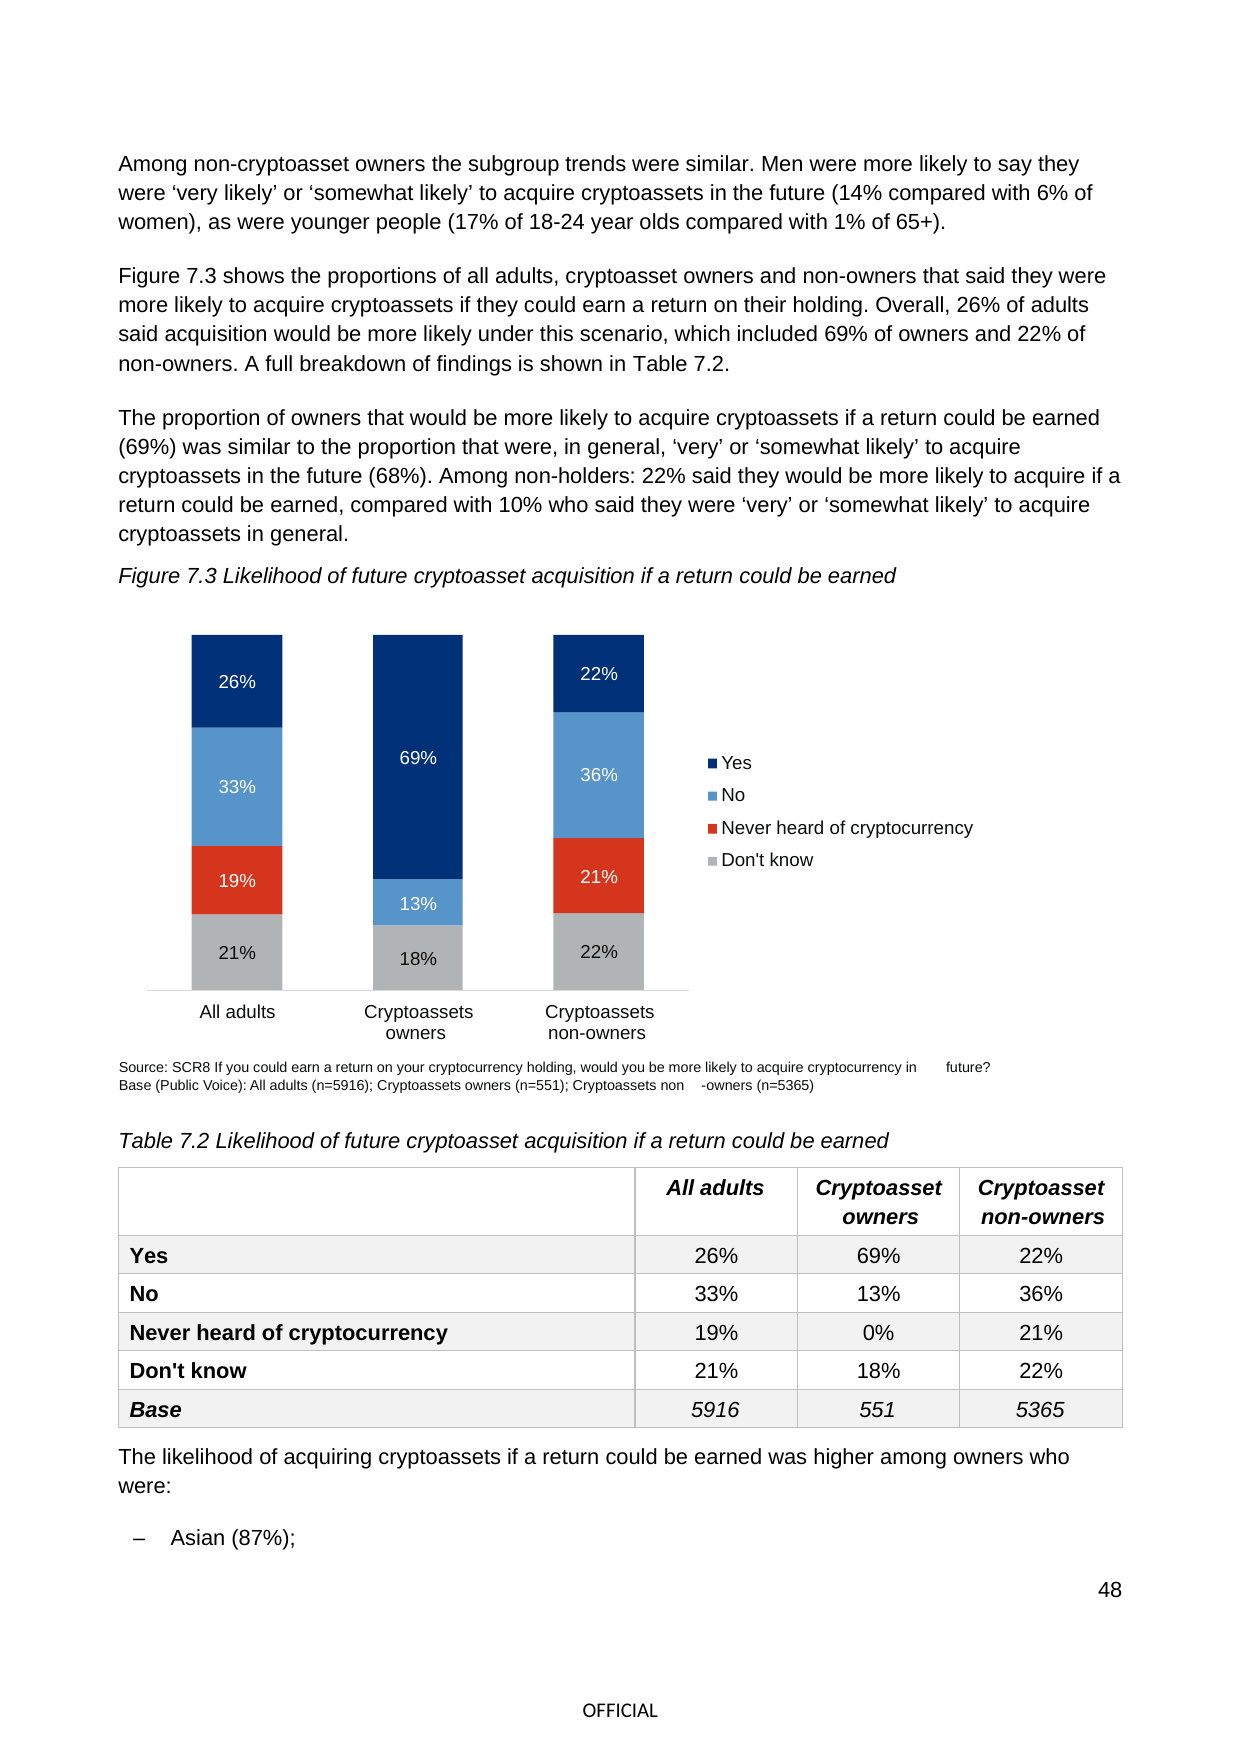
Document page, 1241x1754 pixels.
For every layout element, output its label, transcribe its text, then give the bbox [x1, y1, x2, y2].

text The likelihood of acquiring cryptoassets if a return could be earned was higher among owners who were: [118, 1441, 1122, 1499]
table_cell 22% [960, 1236, 1122, 1273]
table_cell 13% [798, 1274, 959, 1312]
table_header [119, 1168, 634, 1234]
table_cell 18% [798, 1351, 959, 1389]
table_cell 5365 [960, 1390, 1122, 1427]
table_cell 69% [798, 1236, 959, 1273]
table_cell Don't know [119, 1351, 634, 1389]
table_cell Yes [119, 1236, 634, 1273]
table_header Cryptoasset owners [798, 1168, 959, 1234]
table_cell 5916 [636, 1390, 797, 1427]
list Asian (87%); [133, 1524, 1122, 1551]
table_cell Base [119, 1390, 634, 1427]
text Figure 7.3 shows the proportions of all adults, cryptoasset owners and non-owners that said they were more likely to acquire cryptoassets if they could earn a return on their holding. Overall, 26% of adults said acquisition would be more likely under this scenario, which included 69% of owners and 22% of non-owners. A full breakdown of findings is shown in Table 7.2. [118, 260, 1122, 377]
table_cell 0% [798, 1313, 959, 1350]
table_cell 33% [636, 1274, 797, 1312]
table_header All adults [636, 1168, 797, 1234]
table_cell 19% [636, 1313, 797, 1350]
table_cell Never heard of cryptocurrency [119, 1313, 634, 1350]
table_cell 551 [798, 1390, 959, 1427]
table_cell 21% [636, 1351, 797, 1389]
table_header Cryptoasset non-owners [960, 1168, 1122, 1234]
text The proportion of owners that would be more likely to acquire cryptoassets if a return could be earned (69%) was similar to the proportion that were, in general, ‘very’ or ‘somewhat likely’ to acquire cryptoassets in the future (68%). Among non-holders: 22% said they would be more likely to acquire if a return could be earned, compared with 10% who said they were ‘very’ or ‘somewhat likely’ to acquire cryptoassets in general. [118, 402, 1122, 548]
table_cell 21% [960, 1313, 1122, 1350]
table_cell 36% [960, 1274, 1122, 1312]
table_cell No [119, 1274, 634, 1312]
text Figure 7.3 Likelihood of future cryptoasset acquisition if a return could be earned [118, 560, 1122, 589]
table_cell 22% [960, 1351, 1122, 1389]
text Among non-cryptoasset owners the subgroup trends were similar. Men were more likely to say they were ‘very likely’ or ‘somewhat likely’ to acquire cryptoassets in the future (14% compared with 6% of women), as were younger people (17% of 18-24 year olds compared with 1% of 65+). [118, 148, 1122, 235]
text Table 7.2 Likelihood of future cryptoasset acquisition if a return could be earned [118, 1125, 1122, 1154]
table_cell 26% [636, 1236, 797, 1273]
